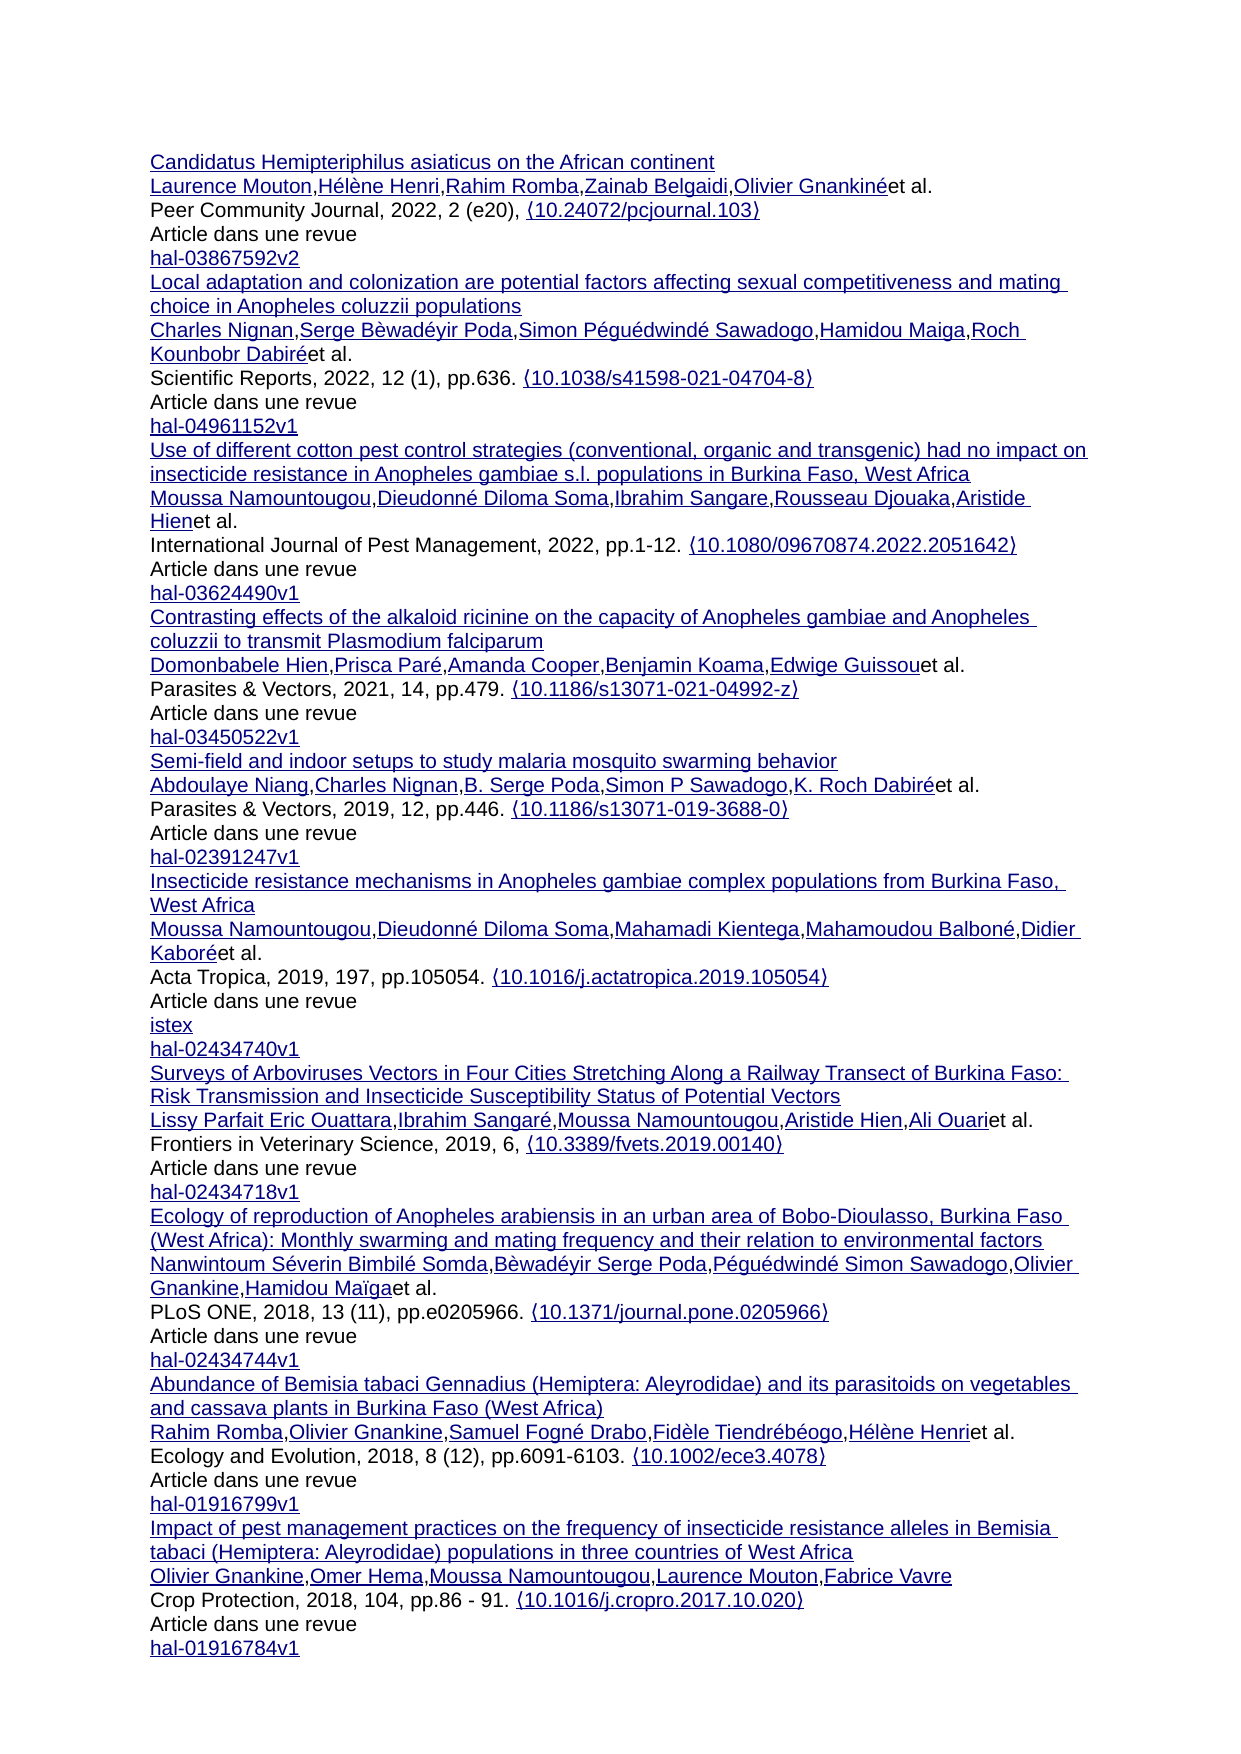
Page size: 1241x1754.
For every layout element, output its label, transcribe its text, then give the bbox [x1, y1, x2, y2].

table_cell Analyses of symbiotic bacterial communities in the plant pest Bemisia tabaci reveal high prevalence of Candidatus Hemipteriphilus asiaticus on the African continent Laurence Mouton,Hélène Henri,Rahim Romba,Zainab Belgaidi,Olivier Gnankinéet al. Peer Community Journal, 2022, 2 (e20), ⟨10.24072/pcjournal.103⟩ Article dans une revue hal-03867592v2 [150, 150, 1090, 270]
table_cell Semi-field and indoor setups to study malaria mosquito swarming behavior Abdoulaye Niang,Charles Nignan,B. Serge Poda,Simon P Sawadogo,K. Roch Dabiréet al. Parasites & Vectors, 2019, 12, pp.446. ⟨10.1186/s13071-019-3688-0⟩ Article dans une revue hal-02391247v1 [150, 749, 1090, 869]
table_cell Surveys of Arboviruses Vectors in Four Cities Stretching Along a Railway Transect of Burkina Faso: Risk Transmission and Insecticide Susceptibility Status of Potential Vectors Lissy Parfait Eric Ouattara,Ibrahim Sangaré,Moussa Namountougou,Aristide Hien,Ali Ouariet al. Frontiers in Veterinary Science, 2019, 6, ⟨10.3389/fvets.2019.00140⟩ Article dans une revue hal-02434718v1 [150, 1060, 1090, 1204]
table_cell Local adaptation and colonization are potential factors affecting sexual competitiveness and mating choice in Anopheles coluzzii populations Charles Nignan,Serge Bèwadéyir Poda,Simon Péguédwindé Sawadogo,Hamidou Maiga,Roch Kounbobr Dabiréet al. Scientific Reports, 2022, 12 (1), pp.636. ⟨10.1038/s41598-021-04704-8⟩ Article dans une revue hal-04961152v1 [150, 270, 1090, 437]
table_cell Use of different cotton pest control strategies (conventional, organic and transgenic) had no impact on insecticide resistance in Anopheles gambiae s.l. populations in Burkina Faso, West Africa Moussa Namountougou,Dieudonné Diloma Soma,Ibrahim Sangare,Rousseau Djouaka,Aristide Hienet al. International Journal of Pest Management, 2022, pp.1-12. ⟨10.1080/09670874.2022.2051642⟩ Article dans une revue hal-03624490v1 [150, 438, 1090, 605]
table_cell Ecology of reproduction of Anopheles arabiensis in an urban area of Bobo-Dioulasso, Burkina Faso (West Africa): Monthly swarming and mating frequency and their relation to environmental factors Nanwintoum Séverin Bimbilé Somda,Bèwadéyir Serge Poda,Péguédwindé Simon Sawadogo,Olivier Gnankine,Hamidou Maïgaet al. PLoS ONE, 2018, 13 (11), pp.e0205966. ⟨10.1371/journal.pone.0205966⟩ Article dans une revue hal-02434744v1 [150, 1204, 1090, 1372]
table_cell Insecticide resistance mechanisms in Anopheles gambiae complex populations from Burkina Faso, West Africa Moussa Namountougou,Dieudonné Diloma Soma,Mahamadi Kientega,Mahamoudou Balboné,Didier Kaboréet al. Acta Tropica, 2019, 197, pp.105054. ⟨10.1016/j.actatropica.2019.105054⟩ Article dans une revue istex hal-02434740v1 [150, 869, 1090, 1060]
table_cell Impact of pest management practices on the frequency of insecticide resistance alleles in Bemisia tabaci (Hemiptera: Aleyrodidae) populations in three countries of West Africa Olivier Gnankine,Omer Hema,Moussa Namountougou,Laurence Mouton,Fabrice Vavre Crop Protection, 2018, 104, pp.86 - 91. ⟨10.1016/j.cropro.2017.10.020⟩ Article dans une revue hal-01916784v1 [150, 1516, 1090, 1659]
table_cell Abundance of Bemisia tabaci Gennadius (Hemiptera: Aleyrodidae) and its parasitoids on vegetables and cassava plants in Burkina Faso (West Africa) Rahim Romba,Olivier Gnankine,Samuel Fogné Drabo,Fidèle Tiendrébéogo,Hélène Henriet al. Ecology and Evolution, 2018, 8 (12), pp.6091-6103. ⟨10.1002/ece3.4078⟩ Article dans une revue hal-01916799v1 [150, 1372, 1090, 1516]
table_cell Contrasting effects of the alkaloid ricinine on the capacity of Anopheles gambiae and Anopheles coluzzii to transmit Plasmodium falciparum Domonbabele Hien,Prisca Paré,Amanda Cooper,Benjamin Koama,Edwige Guissouet al. Parasites & Vectors, 2021, 14, pp.479. ⟨10.1186/s13071-021-04992-z⟩ Article dans une revue hal-03450522v1 [150, 605, 1090, 749]
